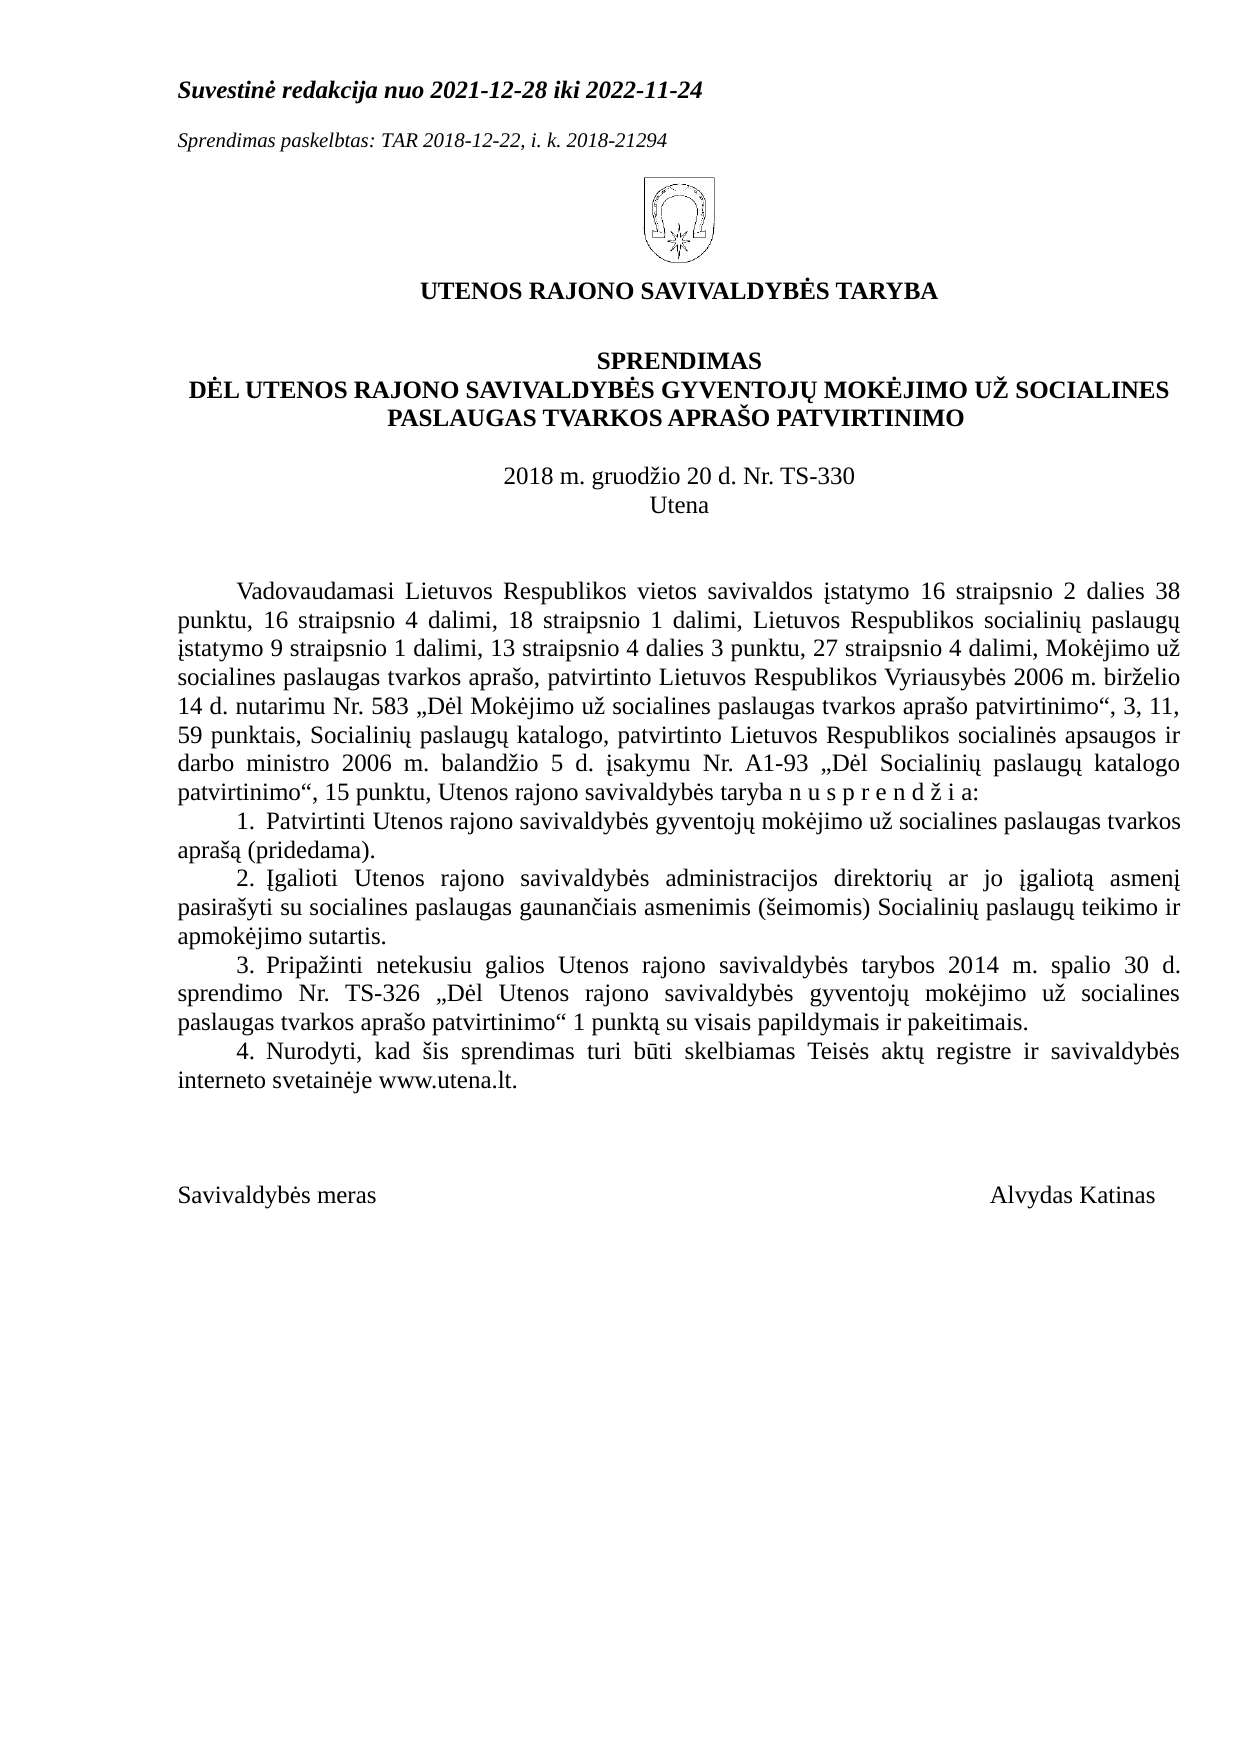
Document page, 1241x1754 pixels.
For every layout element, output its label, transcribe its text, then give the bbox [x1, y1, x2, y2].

text DĖL UTENOS RAJONO SAVIVALDYBĖS GYVENTOJŲ MOKĖJIMO UŽ SOCIALINES PASLAUGAS TVARKOS APRAŠO PATVIRTINIMO [177, 375, 1181, 432]
text 3. Pripažinti netekusiu galios Utenos rajono savivaldybės tarybos 2014 m. spalio 30 d. sprendimo Nr. TS-326 „Dėl Utenos rajono savivaldybės gyventojų mokėjimo už socialines paslaugas tvarkos aprašo patvirtinimo“ 1 punktą su visais papildymais ir pakeitimais. [177, 950, 1181, 1036]
text Sprendimas paskelbtas: TAR 2018-12-22, i. k. 2018-21294 [177, 128, 1181, 152]
text 4. Nurodyti, kad šis sprendimas turi būti skelbiamas Teisės aktų registre ir savivaldybės interneto svetainėje www.utena.lt. [177, 1036, 1181, 1093]
text Suvestinė redakcija nuo 2021-12-28 iki 2022-11-24 [177, 75, 1181, 104]
text 2018 m. gruodžio 20 d. Nr. TS-330 [177, 461, 1181, 490]
text Savivaldybės meras Alvydas Katinas [177, 1180, 1196, 1208]
text SPRENDIMAS [177, 346, 1181, 375]
text Vadovaudamasi Lietuvos Respublikos vietos savivaldos įstatymo 16 straipsnio 2 dalies 38 punktu, 16 straipsnio 4 dalimi, 18 straipsnio 1 dalimi, Lietuvos Respublikos socialinių paslaugų įstatymo 9 straipsnio 1 dalimi, 13 straipsnio 4 dalies 3 punktu, 27 straipsnio 4 dalimi, Mokėjimo už socialines paslaugas tvarkos aprašo, patvirtinto Lietuvos Respublikos Vyriausybės 2006 m. birželio 14 d. nutarimu Nr. 583 „Dėl Mokėjimo už socialines paslaugas tvarkos aprašo patvirtinimo“, 3, 11, 59 punktais, Socialinių paslaugų katalogo, patvirtinto Lietuvos Respublikos socialinės apsaugos ir darbo ministro 2006 m. balandžio 5 d. įsakymu Nr. A1-93 „Dėl Socialinių paslaugų katalogo patvirtinimo“, 15 punktu, Utenos rajono savivaldybės taryba nusprendžia: [177, 576, 1181, 806]
text Utena [177, 490, 1181, 518]
text 1. Patvirtinti Utenos rajono savivaldybės gyventojų mokėjimo už socialines paslaugas tvarkos aprašą (pridedama). [177, 806, 1181, 863]
text 2. Įgalioti Utenos rajono savivaldybės administracijos direktorių ar jo įgaliotą asmenį pasirašyti su socialines paslaugas gaunančiais asmenimis (šeimomis) Socialinių paslaugų teikimo ir apmokėjimo sutartis. [177, 863, 1181, 950]
text UTENOS RAJONO SAVIVALDYBĖS TARYBA [177, 276, 1181, 305]
